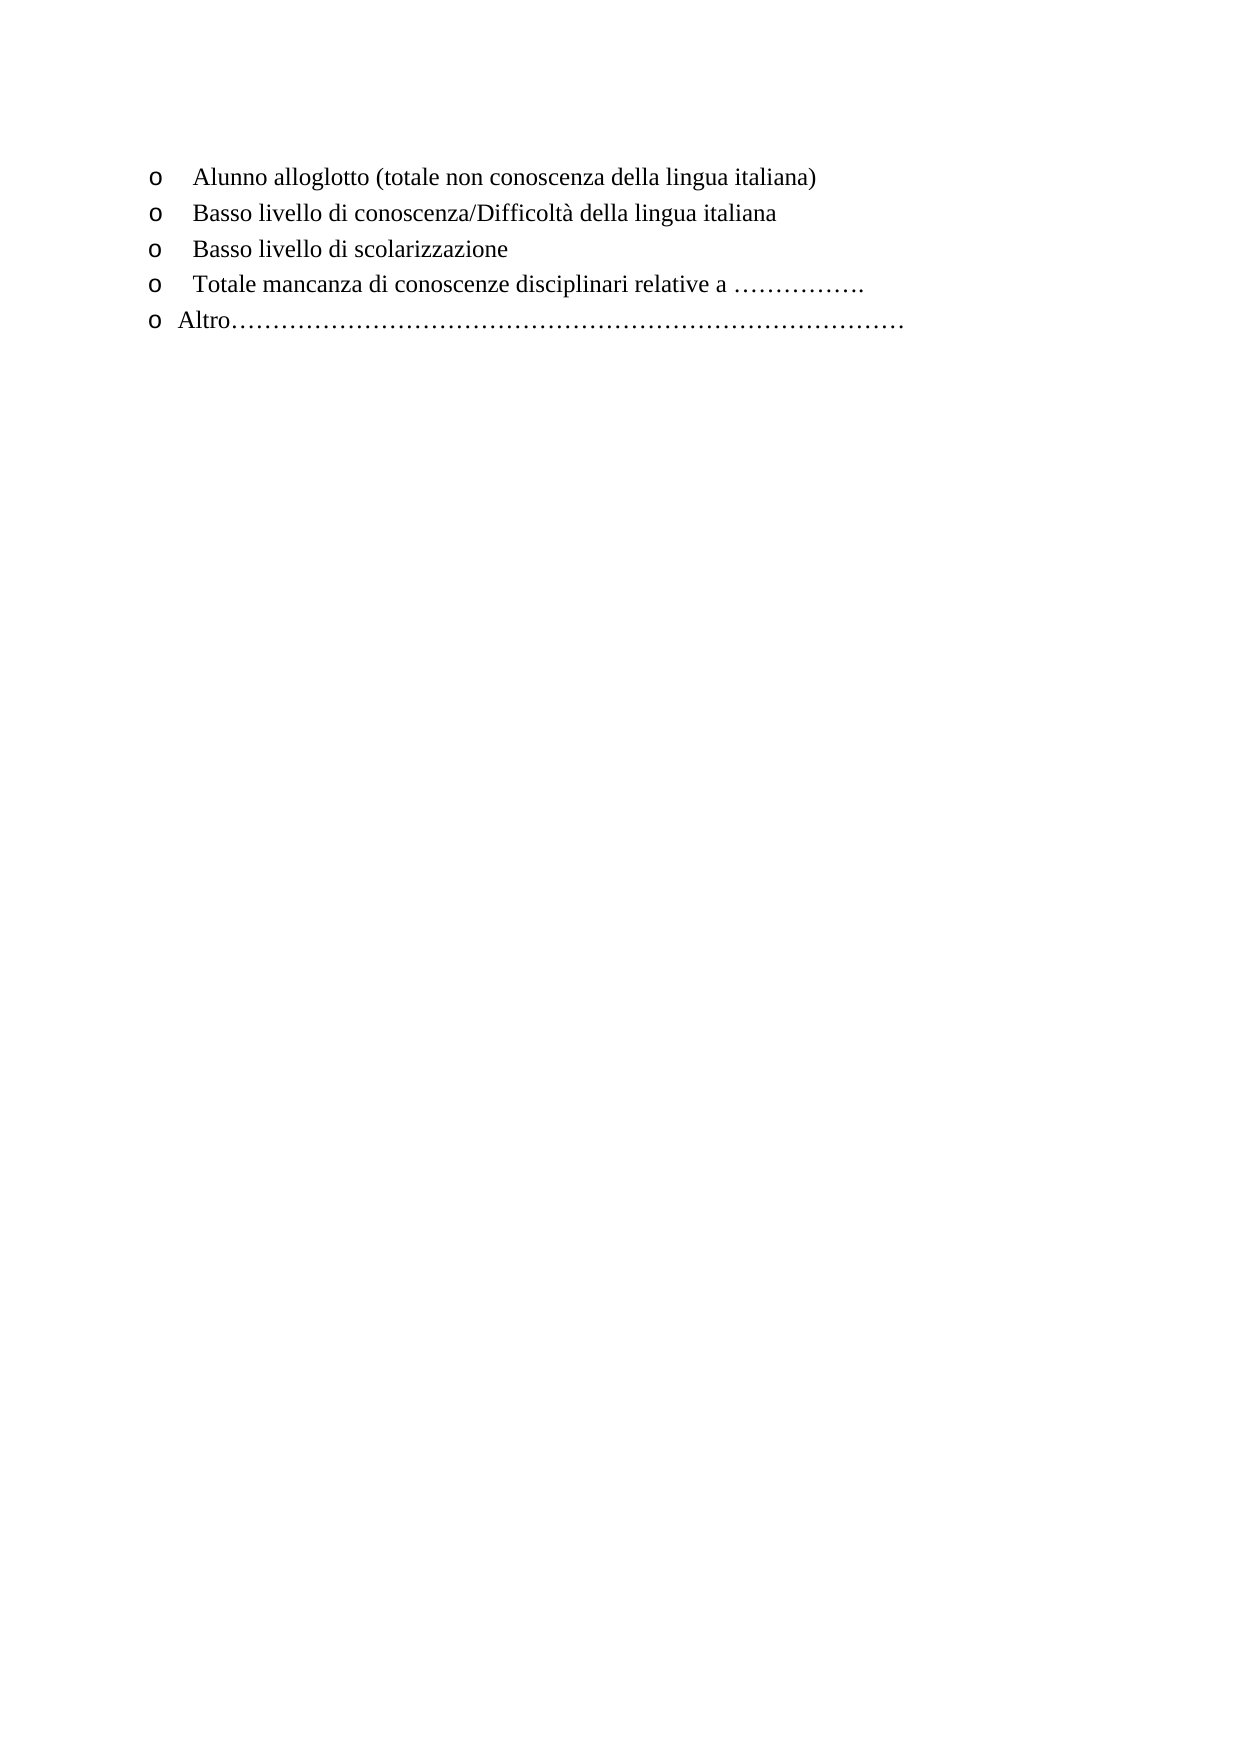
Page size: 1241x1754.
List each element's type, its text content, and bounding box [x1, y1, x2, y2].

list Alunno alloglotto (totale non conoscenza della lingua italiana) [148, 162, 1203, 193]
text o Altro……………………………………………………………………… [147, 305, 1203, 336]
list Basso livello di conoscenza/Difficoltà della lingua italiana [148, 198, 1203, 229]
list Basso livello di scolarizzazione [147, 234, 1203, 265]
list Totale mancanza di conoscenze disciplinari relative a ……………. [147, 269, 1203, 300]
